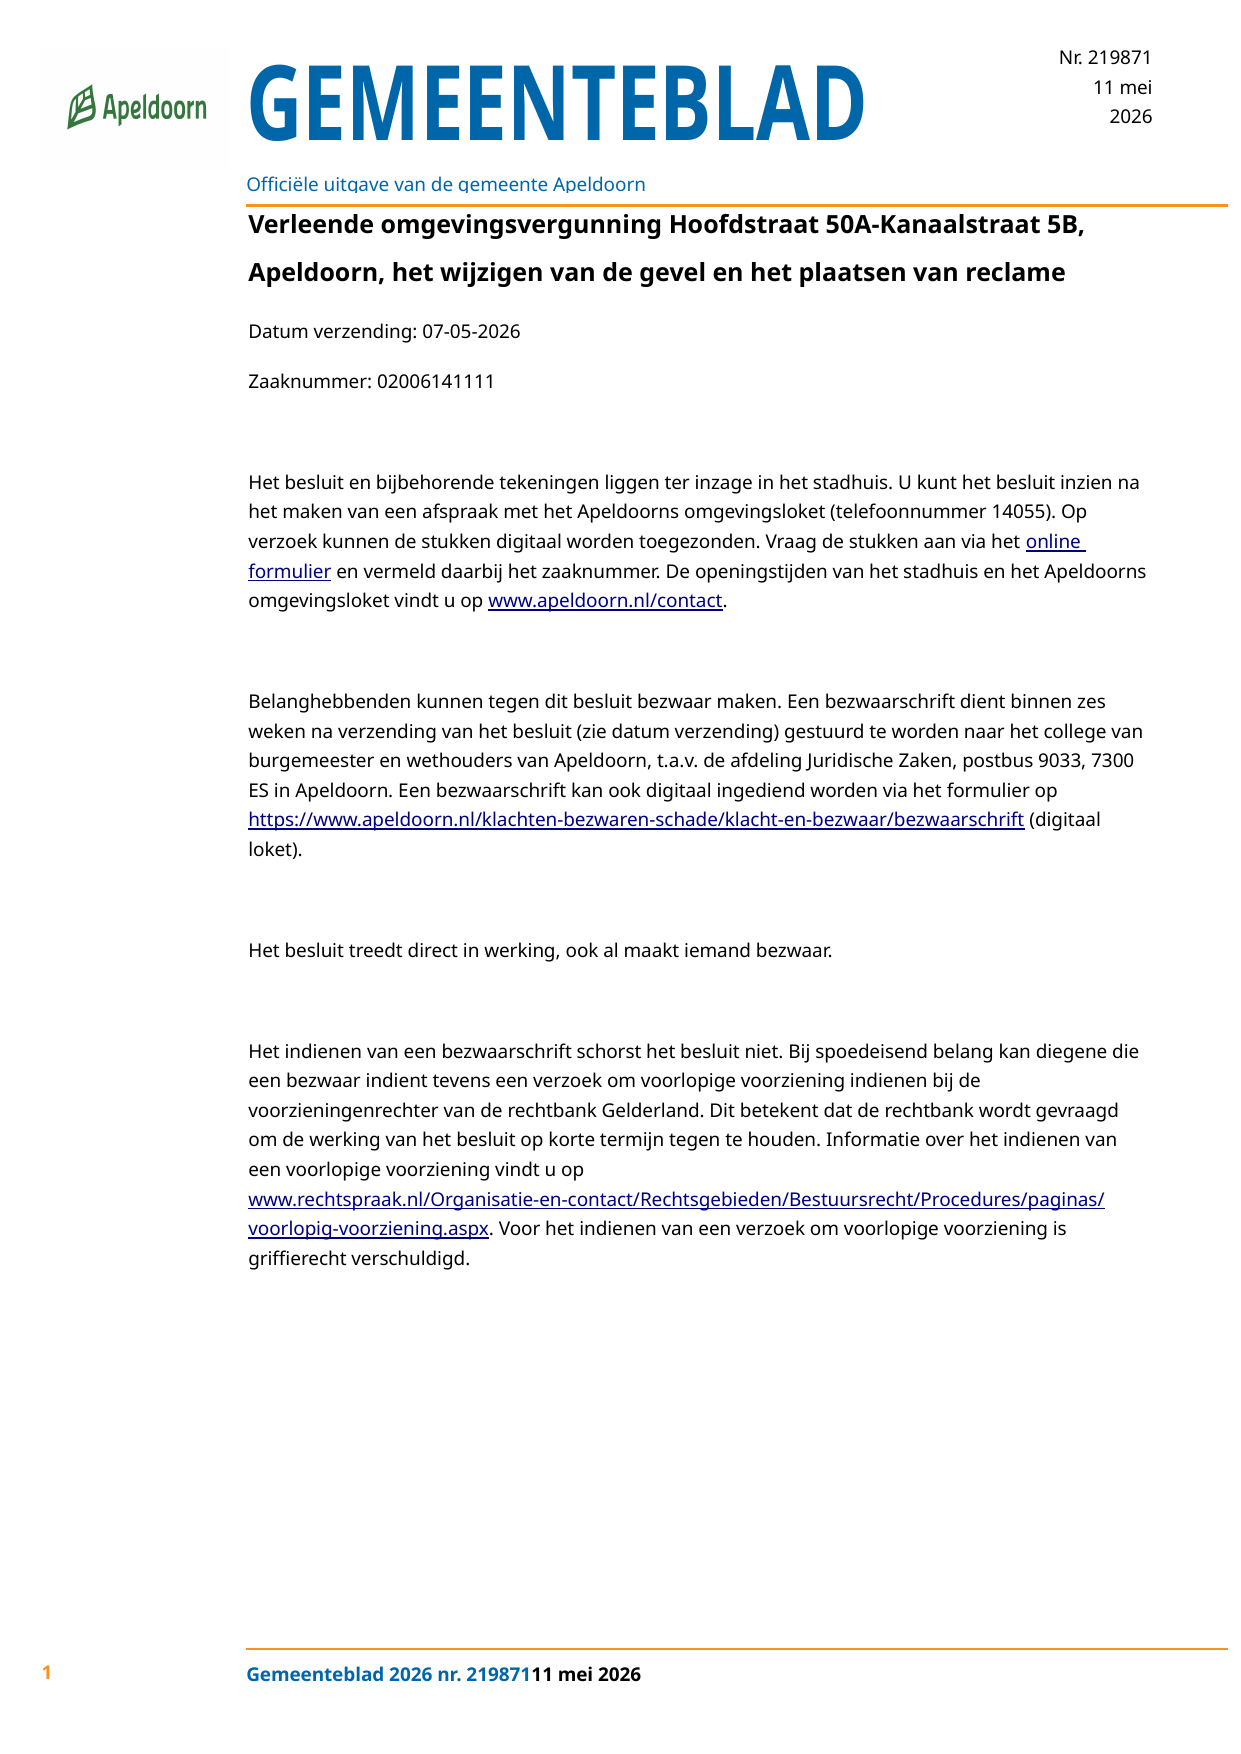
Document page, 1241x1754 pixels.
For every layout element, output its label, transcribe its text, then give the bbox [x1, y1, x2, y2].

text Verleende omgevingsvergunning Hoofdstraat 50A-Kanaalstraat 5B, Apeldoorn, het wijzigen van de gevel en het plaatsen van reclame [248, 207, 1152, 288]
text Belanghebbenden kunnen tegen dit besluit bezwaar maken. Een bezwaarschrift dient binnen zes weken na verzending van het besluit (zie datum verzending) gestuurd te worden naar het college van burgemeester en wethouders van Apeldoorn, t.a.v. de afdeling Juridische Zaken, postbus 9033, 7300 ES in Apeldoorn. Een bezwaarschrift kan ook digitaal ingediend worden via het formulier op https://www.apeldoorn.nl/klachten-bezwaren-schade/klacht-en-bezwaar/bezwaarschrift (digitaal loket). [248, 688, 1152, 862]
text Het besluit treedt direct in werking, ook al maakt iemand bezwaar. [248, 937, 1152, 963]
text Zaaknummer: 02006141111 [248, 368, 1152, 394]
text Het indienen van een bezwaarschrift schorst het besluit niet. Bij spoedeisend belang kan diegene die een bezwaar indient tevens een verzoek om voorlopige voorziening indienen bij de voorzieningenrechter van de rechtbank Gelderland. Dit betekent dat de rechtbank wordt gevraagd om de werking van het besluit op korte termijn tegen te houden. Informatie over het indienen van een voorlopige voorziening vindt u op www.rechtspraak.nl/Organisatie-en-contact/Rechtsgebieden/Bestuursrecht/Procedures/paginas/voorlopig-voorziening.aspx. Voor het indienen van een verzoek om voorlopige voorziening is griffierecht verschuldigd. [248, 1038, 1152, 1271]
text Het besluit en bijbehorende tekeningen liggen ter inzage in het stadhuis. U kunt het besluit inzien na het maken van een afspraak met het Apeldoorns omgevingsloket (telefoonnummer 14055). Op verzoek kunnen de stukken digitaal worden toegezonden. Vraag de stukken aan via het online formulier en vermeld daarbij het zaaknummer. De openingstijden van het stadhuis en het Apeldoorns omgevingsloket vindt u op www.apeldoorn.nl/contact. [248, 469, 1152, 613]
picture [41, 47, 231, 172]
text Datum verzending: 07-05-2026 [248, 318, 1152, 344]
